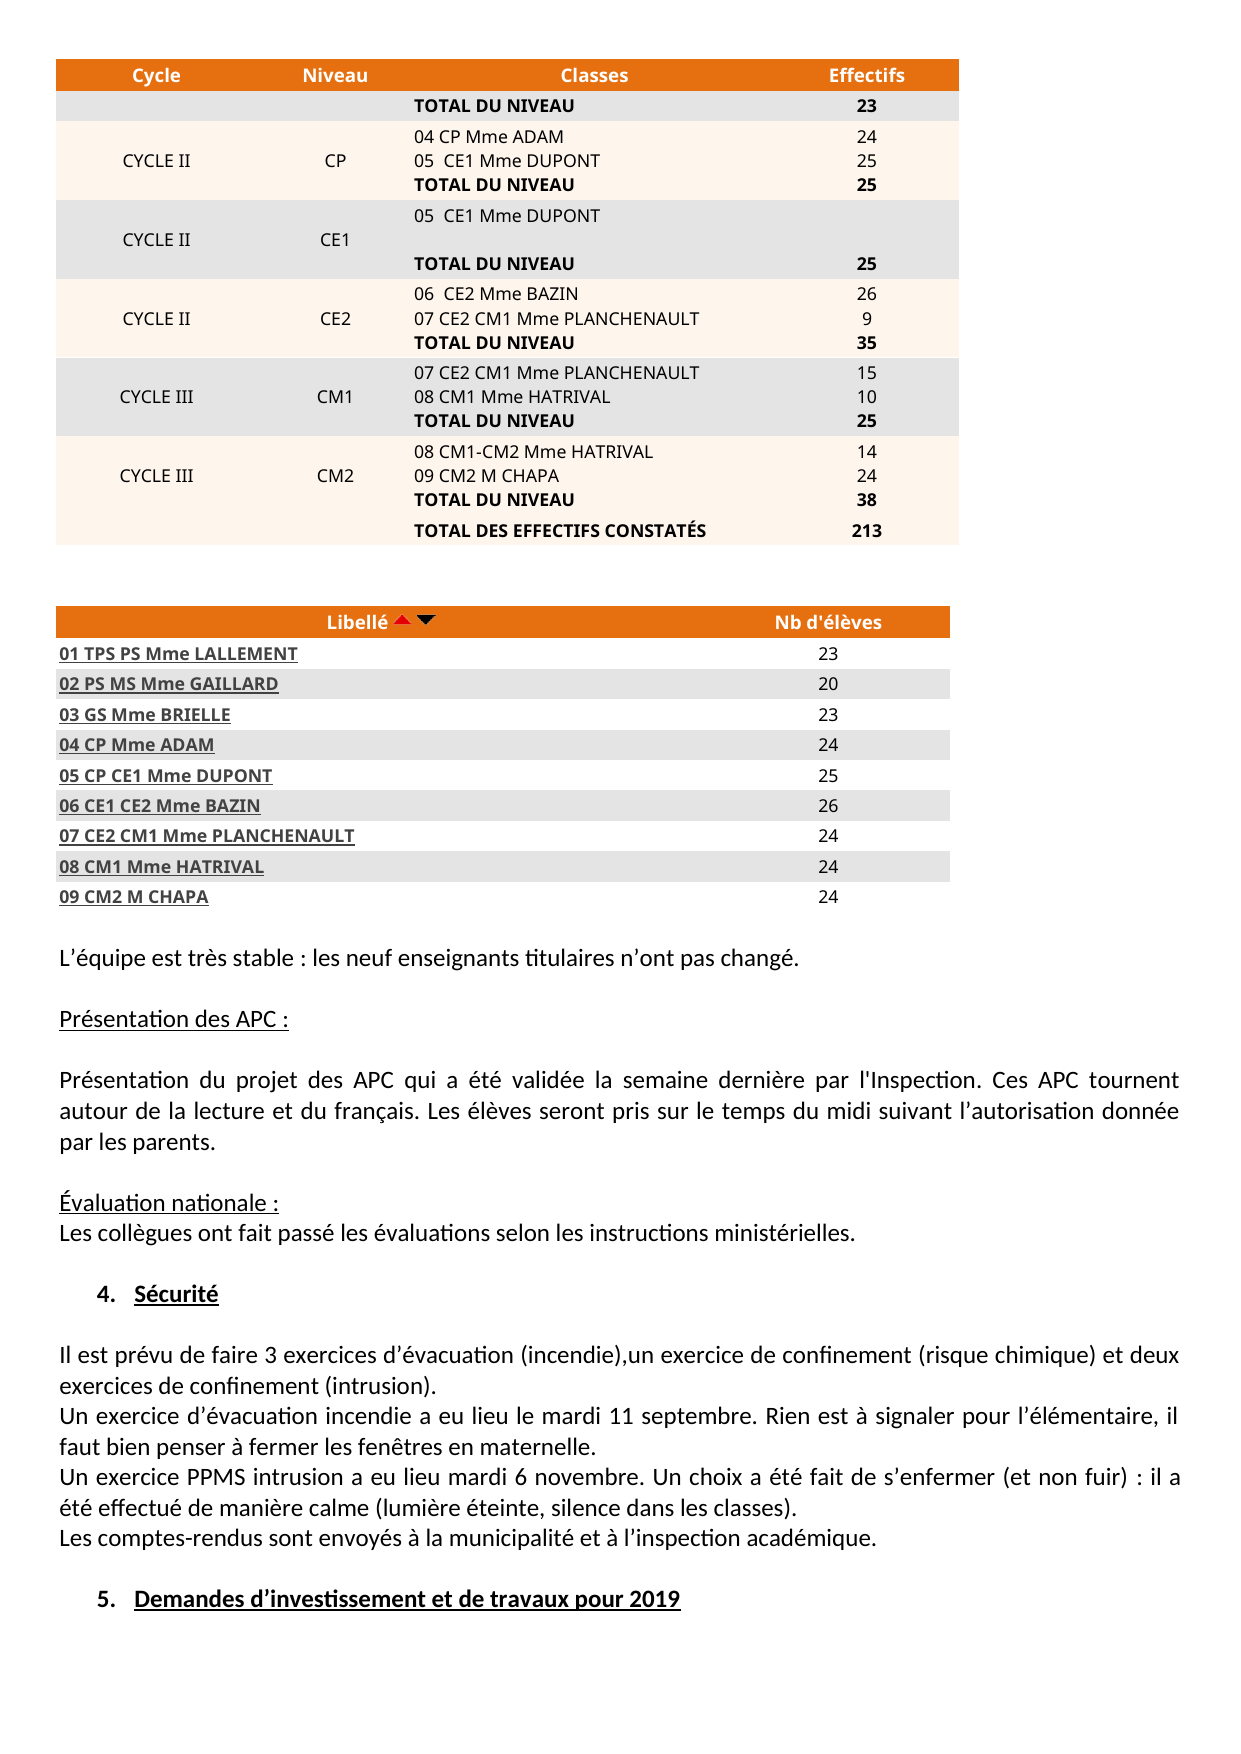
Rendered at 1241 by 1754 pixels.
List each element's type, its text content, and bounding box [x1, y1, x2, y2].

table_cell 03 GS Mme BRIELLE [56, 699, 706, 729]
table_header Libellé [56, 606, 706, 638]
table_cell TOTAL DES EFFECTIFS CONSTATÉS [414, 515, 775, 545]
table_header Effectifs [775, 59, 959, 91]
table_cell 24 [706, 730, 950, 760]
table_cell 23 [775, 91, 959, 121]
text Présentation des APC : [59, 1003, 1181, 1034]
table_cell 24 25 25 [775, 121, 959, 200]
text Présentation du projet des APC qui a été validée la semaine dernière par l'Inspection. Ces APC tournent autour de la lecture et du français. Les élèves seront pris sur le temps du midi suivant l’autorisation donnée par les parents. [59, 1064, 1181, 1156]
table_cell 05 CE1 Mme DUPONT TOTAL DU NIVEAU [414, 200, 775, 279]
table_cell TOTAL DU NIVEAU [414, 91, 775, 121]
table_cell [257, 91, 414, 121]
table_cell 25 [775, 200, 959, 279]
table_cell 09 CM2 M CHAPA [56, 882, 706, 912]
table_cell 24 [706, 882, 950, 912]
table_cell 02 PS MS Mme GAILLARD [56, 669, 706, 699]
table_cell 26 9 35 [775, 279, 959, 357]
table_cell 26 [706, 790, 950, 821]
table_cell CYCLE II [56, 121, 257, 200]
table_cell 06 CE1 CE2 Mme BAZIN [56, 790, 706, 821]
table_cell CYCLE II [56, 200, 257, 279]
table_cell 24 [706, 821, 950, 851]
table_cell CYCLE III [56, 436, 257, 515]
table_cell 24 [706, 851, 950, 882]
table_cell 01 TPS PS Mme LALLEMENT [56, 638, 706, 669]
table_cell [257, 515, 414, 545]
picture [417, 611, 436, 630]
table_cell 14 24 38 [775, 436, 959, 515]
table_cell CP [257, 121, 414, 200]
table_cell CYCLE III [56, 358, 257, 436]
table_header Niveau [257, 59, 414, 91]
table_cell 23 [706, 699, 950, 729]
table_cell CYCLE II [56, 279, 257, 357]
table_cell 213 [775, 515, 959, 545]
table_cell CM1 [257, 358, 414, 436]
table_cell 04 CP Mme ADAM [56, 730, 706, 760]
list Demandes d’investissement et de travaux pour 2019 [97, 1583, 1181, 1614]
table_header Cycle [56, 59, 257, 91]
text Les collègues ont fait passé les évaluations selon les instructions ministérielles. [59, 1217, 1181, 1248]
table_cell 23 [706, 638, 950, 669]
table_cell 08 CM1 Mme HATRIVAL [56, 851, 706, 882]
table_cell 15 10 25 [775, 358, 959, 436]
table_cell [56, 515, 257, 545]
text Les comptes-rendus sont envoyés à la municipalité et à l’inspection académique. [59, 1522, 1181, 1553]
table_cell 25 [706, 760, 950, 790]
table_cell 20 [706, 669, 950, 699]
table_cell CE1 [257, 200, 414, 279]
table_cell 04 CP Mme ADAM 05 CE1 Mme DUPONT TOTAL DU NIVEAU [414, 121, 775, 200]
table_cell [56, 91, 257, 121]
table_cell 08 CM1-CM2 Mme HATRIVAL 09 CM2 M CHAPA TOTAL DU NIVEAU [414, 436, 775, 515]
picture [393, 611, 412, 630]
table_header Nb d'élèves [706, 606, 950, 638]
text Il est prévu de faire 3 exercices d’évacuation (incendie),un exercice de confinement (risque chimique) et deux exercices de confinement (intrusion). [59, 1339, 1181, 1400]
text L’équipe est très stable : les neuf enseignants titulaires n’ont pas changé. [59, 942, 1181, 973]
table_cell CE2 [257, 279, 414, 357]
table_cell 06 CE2 Mme BAZIN 07 CE2 CM1 Mme PLANCHENAULT TOTAL DU NIVEAU [414, 279, 775, 357]
text Évaluation nationale : [59, 1187, 1181, 1217]
table_cell 07 CE2 CM1 Mme PLANCHENAULT [56, 821, 706, 851]
table_cell CM2 [257, 436, 414, 515]
text Un exercice d’évacuation incendie a eu lieu le mardi 11 septembre. Rien est à signaler pour l’élémentaire, il faut bien penser à fermer les fenêtres en maternelle. [59, 1400, 1181, 1461]
table_cell 07 CE2 CM1 Mme PLANCHENAULT 08 CM1 Mme HATRIVAL TOTAL DU NIVEAU [414, 358, 775, 436]
text Un exercice PPMS intrusion a eu lieu mardi 6 novembre. Un choix a été fait de s’enfermer (et non fuir) : il a été effectué de manière calme (lumière éteinte, silence dans les classes). [59, 1461, 1181, 1522]
table_header Classes [414, 59, 775, 91]
table_cell 05 CP CE1 Mme DUPONT [56, 760, 706, 790]
list Sécurité [97, 1278, 1181, 1309]
